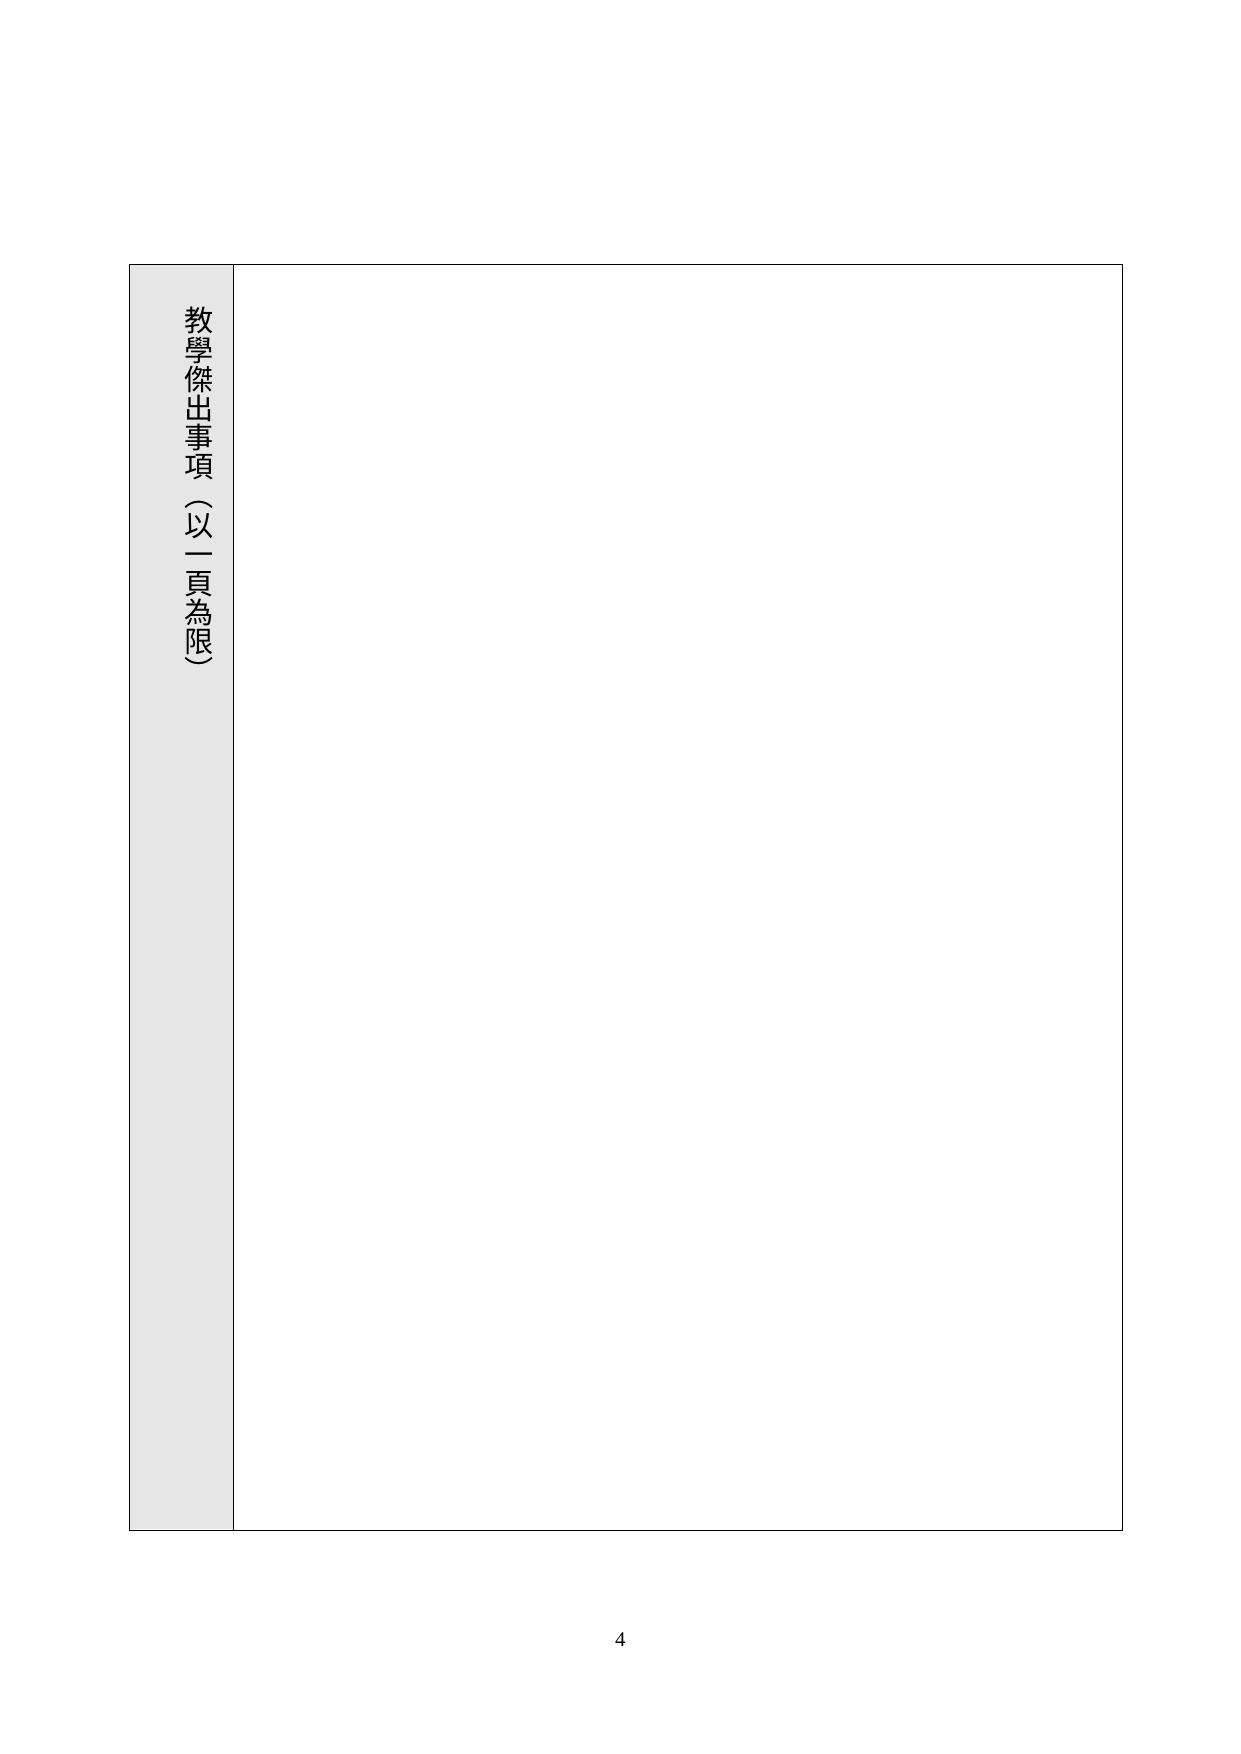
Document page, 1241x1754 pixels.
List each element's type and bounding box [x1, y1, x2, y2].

table_cell [130, 265, 233, 1529]
table_cell [234, 265, 1122, 1529]
